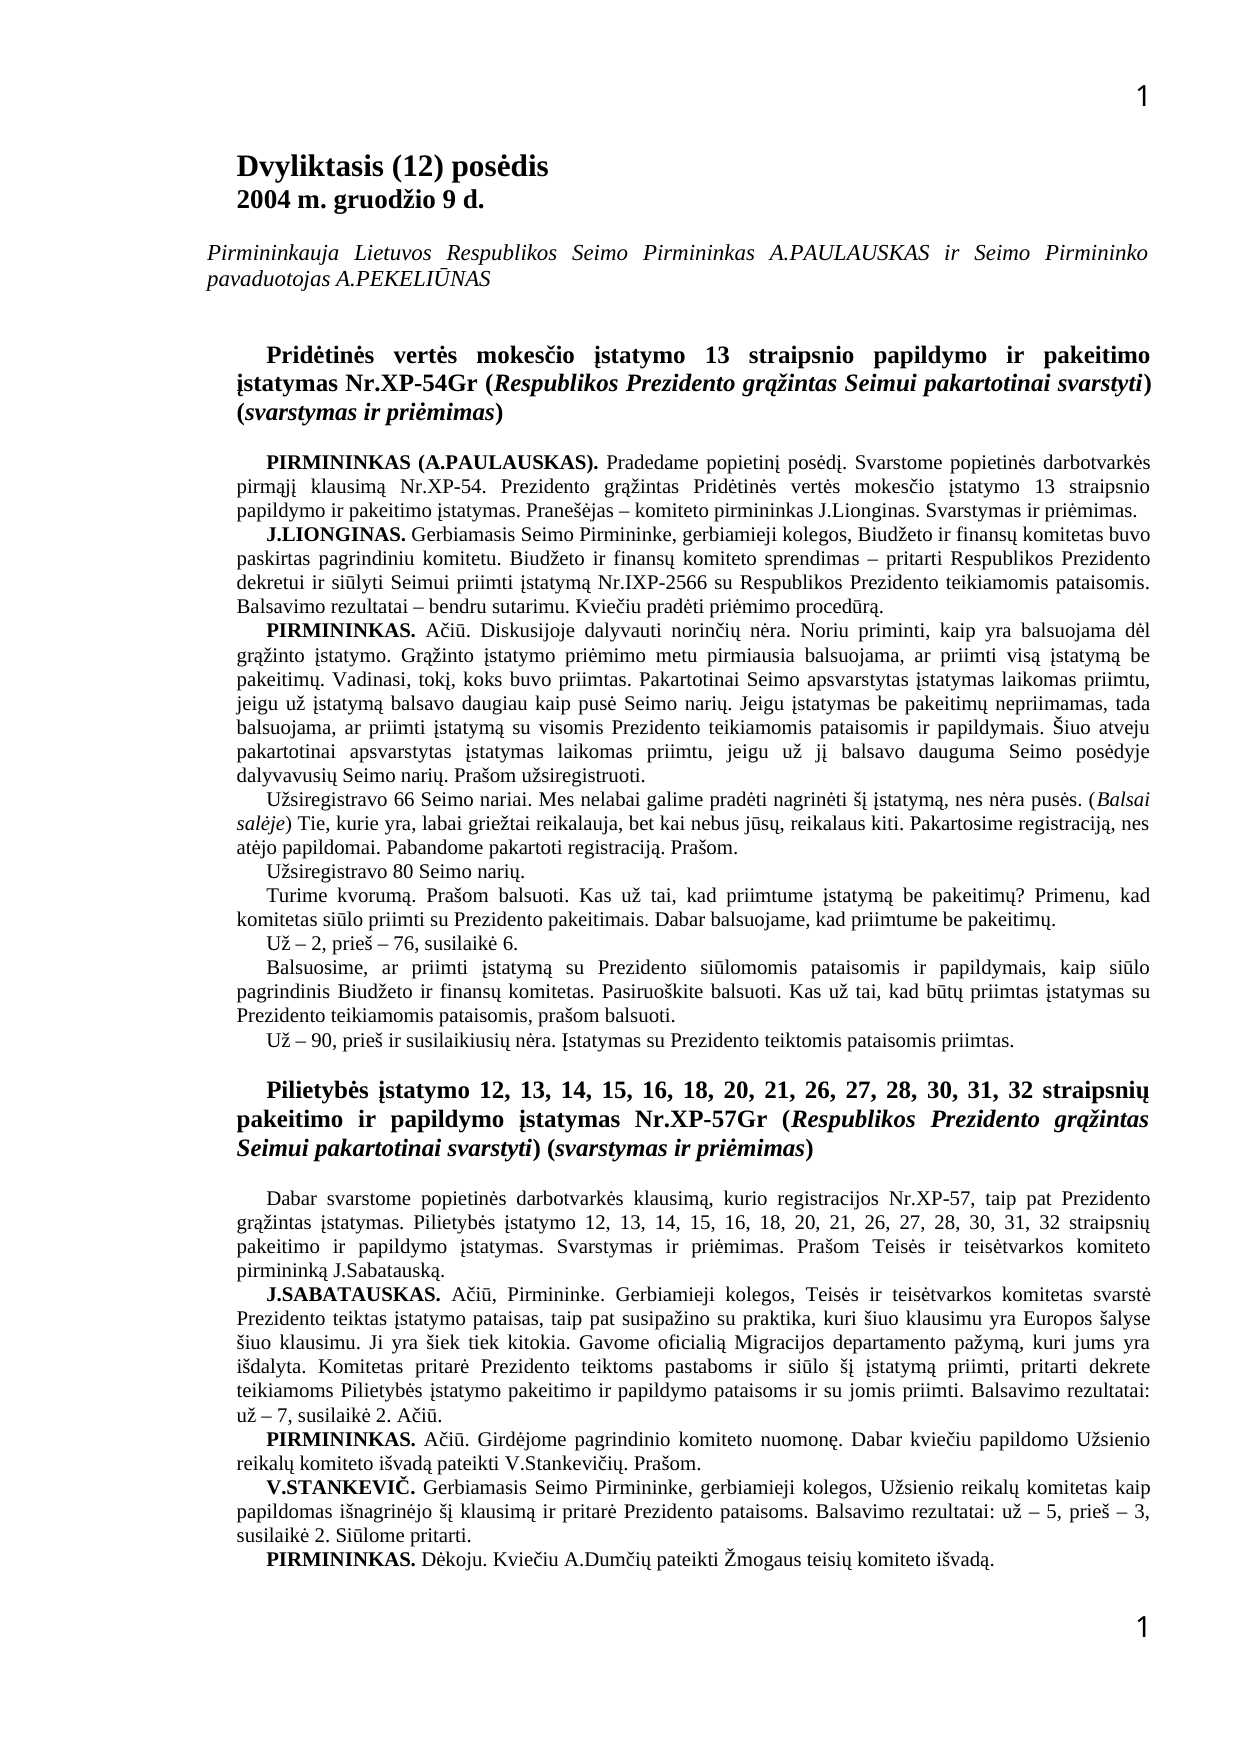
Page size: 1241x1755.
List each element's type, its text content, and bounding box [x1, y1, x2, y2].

text Užsiregistravo 66 Seimo nariai. Mes nelabai galime pradėti nagrinėti šį įstatymą, nes nėra pusės. (Balsai salėje) Tie, kurie yra, labai griežtai reikalauja, bet kai nebus jūsų, reikalaus kiti. Pakartosime registraciją, nes atėjo papildomai. Pabandome pakartoti registraciją. Prašom. [236, 787, 1152, 859]
text J.SABATAUSKAS. Ačiū, Pirmininke. Gerbiamieji kolegos, Teisės ir teisėtvarkos komitetas svarstė Prezidento teiktas įstatymo pataisas, taip pat susipažino su praktika, kuri šiuo klausimu yra Europos šalyse šiuo klausimu. Ji yra šiek tiek kitokia. Gavome oficialią Migracijos departamento pažymą, kuri jums yra išdalyta. Komitetas pritarė Prezidento teiktoms pastaboms ir siūlo šį įstatymą priimti, pritarti dekrete teikiamoms Pilietybės įstatymo pakeitimo ir papildymo pataisoms ir su jomis priimti. Balsavimo rezultatai: už – 7, susilaikė 2. Ačiū. [236, 1282, 1152, 1427]
text PIRMININKAS. Ačiū. Diskusijoje dalyvauti norinčių nėra. Noriu priminti, kaip yra balsuojama dėl grąžinto įstatymo. Grąžinto įstatymo priėmimo metu pirmiausia balsuojama, ar priimti visą įstatymą be pakeitimų. Vadinasi, tokį, koks buvo priimtas. Pakartotinai Seimo apsvarstytas įstatymas laikomas priimtu, jeigu už įstatymą balsavo daugiau kaip pusė Seimo narių. Jeigu įstatymas be pakeitimų nepriimamas, tada balsuojama, ar priimti įstatymą su visomis Prezidento teikiamomis pataisomis ir papildymais. Šiuo atveju pakartotinai apsvarstytas įstatymas laikomas priimtu, jeigu už jį balsavo dauguma Seimo posėdyje dalyvavusių Seimo narių. Prašom užsiregistruoti. [236, 618, 1152, 787]
text Balsuosime, ar priimti įstatymą su Prezidento siūlomomis pataisomis ir papildymais, kaip siūlo pagrindinis Biudžeto ir finansų komitetas. Pasiruoškite balsuoti. Kas už tai, kad būtų priimtas įstatymas su Prezidento teikiamomis pataisomis, prašom balsuoti. [236, 955, 1152, 1027]
text Užsiregistravo 80 Seimo narių. [236, 859, 1152, 883]
text Dvyliktasis (12) posėdis 2004 m. gruodžio 9 d. [236, 148, 1152, 215]
text J.LIONGINAS. Gerbiamasis Seimo Pirmininke, gerbiamieji kolegos, Biudžeto ir finansų komitetas buvo paskirtas pagrindiniu komitetu. Biudžeto ir finansų komiteto sprendimas – pritarti Respublikos Prezidento dekretui ir siūlyti Seimui priimti įstatymą Nr.IXP-2566 su Respublikos Prezidento teikiamomis pataisomis. Balsavimo rezultatai – bendru sutarimu. Kviečiu pradėti priėmimo procedūrą. [236, 522, 1152, 618]
text Pilietybės įstatymo 12, 13, 14, 15, 16, 18, 20, 21, 26, 27, 28, 30, 31, 32 straipsnių pakeitimo ir papildymo įstatymas Nr.XP-57Gr (Respublikos Prezidento grąžintas Seimui pakartotinai svarstyti) (svarstymas ir priėmimas) [236, 1076, 1152, 1162]
text V.STANKEVIČ. Gerbiamasis Seimo Pirmininke, gerbiamieji kolegos, Užsienio reikalų komitetas kaip papildomas išnagrinėjo šį klausimą ir pritarė Prezidento pataisoms. Balsavimo rezultatai: už – 5, prieš – 3, susilaikė 2. Siūlome pritarti. [236, 1475, 1152, 1547]
text Dabar svarstome popietinės darbotvarkės klausimą, kurio registracijos Nr.XP-57, taip pat Prezidento grąžintas įstatymas. Pilietybės įstatymo 12, 13, 14, 15, 16, 18, 20, 21, 26, 27, 28, 30, 31, 32 straipsnių pakeitimo ir papildymo įstatymas. Svarstymas ir priėmimas. Prašom Teisės ir teisėtvarkos komiteto pirmininką J.Sabatauską. [236, 1186, 1152, 1282]
text Pirmininkauja Lietuvos Respublikos Seimo Pirmininkas A.PAULAUSKAS ir Seimo Pirmininko pavaduotojas A.PEKELIŪNAS [207, 239, 1152, 292]
text Pridėtinės vertės mokesčio įstatymo 13 straipsnio papildymo ir pakeitimo įstatymas Nr.XP-54Gr (Respublikos Prezidento grąžintas Seimui pakartotinai svarstyti) (svarstymas ir priėmimas) [236, 340, 1152, 426]
text PIRMININKAS. Dėkoju. Kviečiu A.Dumčių pateikti Žmogaus teisių komiteto išvadą. [236, 1547, 1152, 1571]
text Turime kvorumą. Prašom balsuoti. Kas už tai, kad priimtume įstatymą be pakeitimų? Primenu, kad komitetas siūlo priimti su Prezidento pakeitimais. Dabar balsuojame, kad priimtume be pakeitimų. [236, 883, 1152, 931]
text PIRMININKAS. Ačiū. Girdėjome pagrindinio komiteto nuomonę. Dabar kviečiu papildomo Užsienio reikalų komiteto išvadą pateikti V.Stankevičių. Prašom. [236, 1427, 1152, 1475]
text Už – 90, prieš ir susilaikiusių nėra. Įstatymas su Prezidento teiktomis pataisomis priimtas. [236, 1027, 1152, 1052]
text PIRMININKAS (A.PAULAUSKAS). Pradedame popietinį posėdį. Svarstome popietinės darbotvarkės pirmąjį klausimą Nr.XP-54. Prezidento grąžintas Pridėtinės vertės mokesčio įstatymo 13 straipsnio papildymo ir pakeitimo įstatymas. Pranešėjas – komiteto pirmininkas J.Lionginas. Svarstymas ir priėmimas. [236, 450, 1152, 522]
text Už – 2, prieš – 76, susilaikė 6. [236, 931, 1152, 955]
